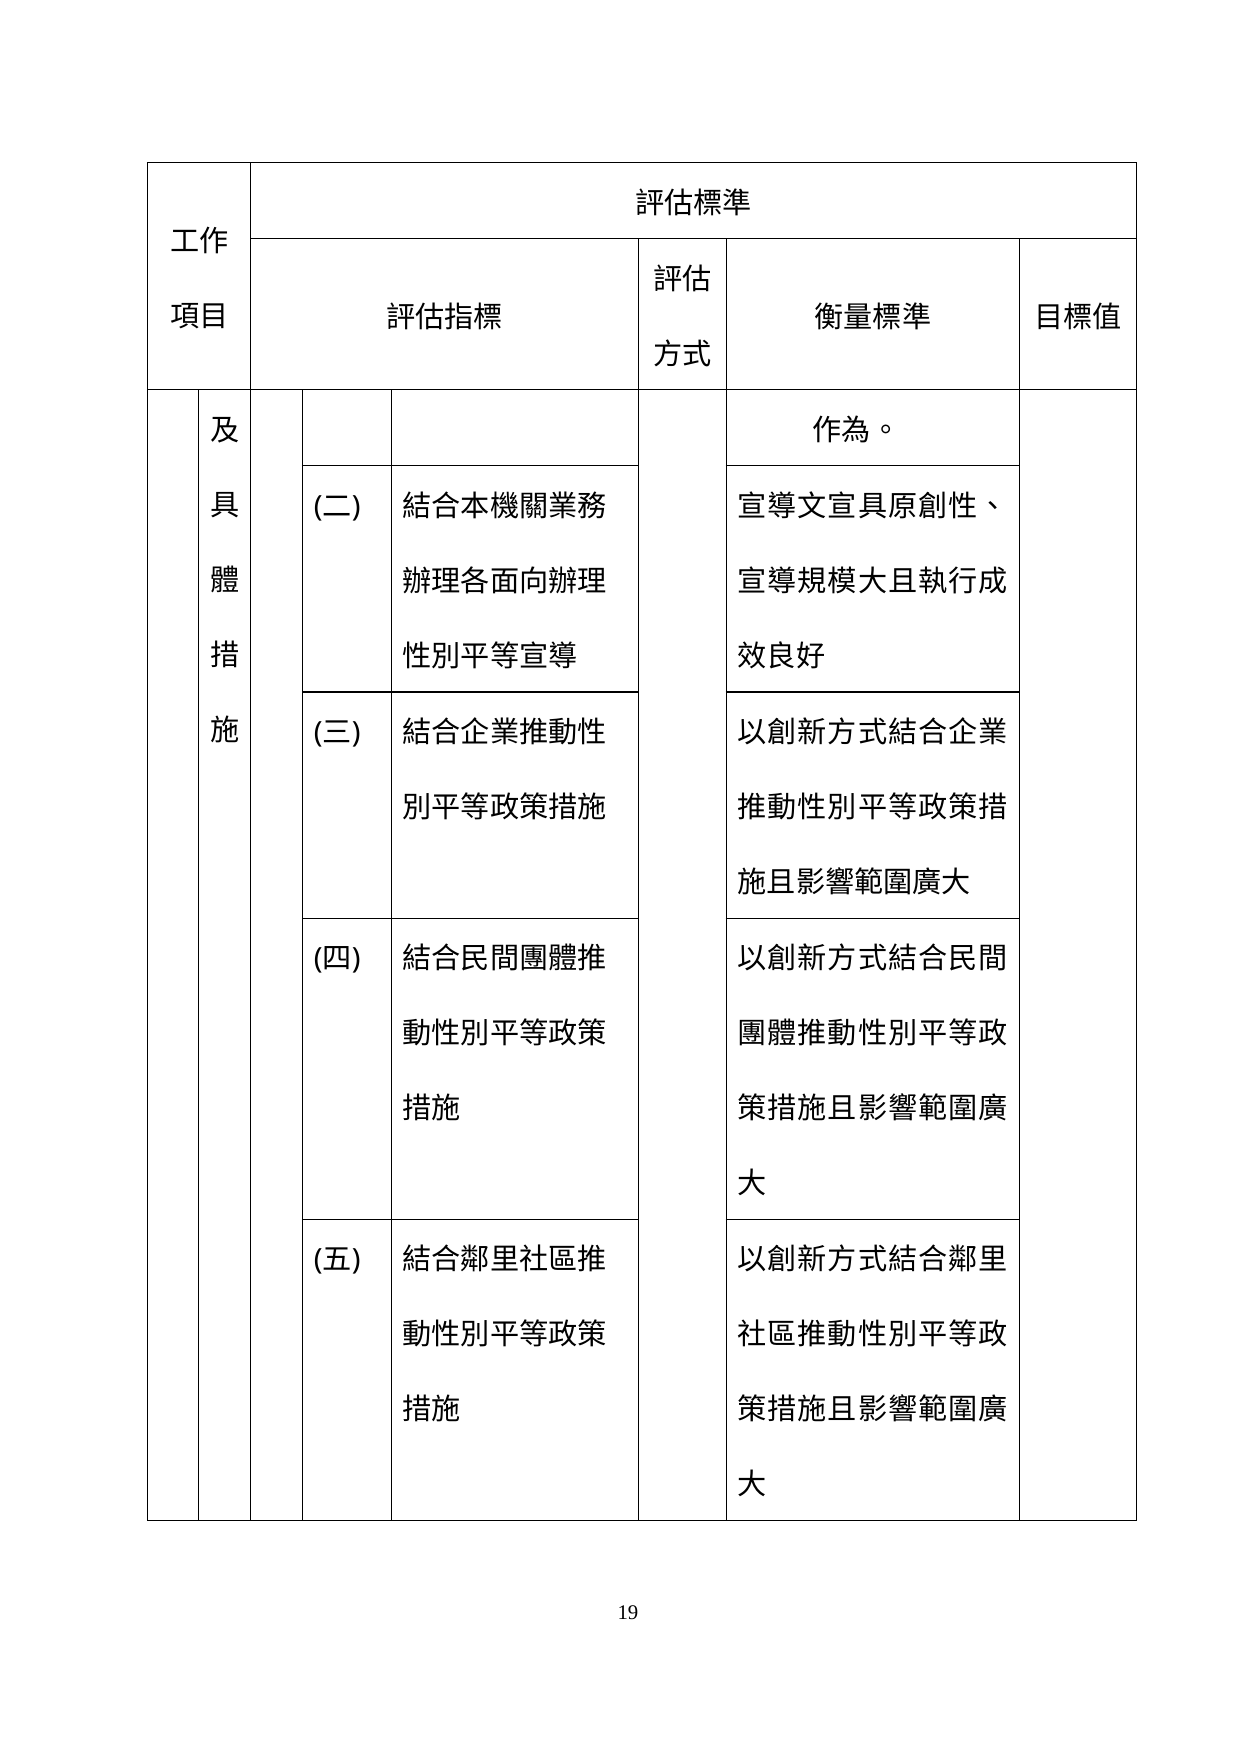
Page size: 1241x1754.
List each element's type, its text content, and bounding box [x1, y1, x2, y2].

table_cell 結合本機關業務辦理各面向辦理性別平等宣導 [392, 466, 638, 691]
table_cell 衡量標準 [727, 239, 1019, 389]
table_cell 及 具 體 措 施 [199, 390, 250, 1519]
table_cell [148, 390, 198, 1519]
table_cell 計畫內容時程執行成效良好達成預期目標 影響效益大有助性別平等之落實。 針對辦理情形進行評估。 依據評估結果進行相關策進作為。 [727, 390, 1019, 465]
table_cell 結合鄰里社區推動性別平等政策措施 [392, 1220, 638, 1519]
table_cell [251, 390, 302, 1519]
table_cell 結合民間團體推動性別平等政策措施 [392, 919, 638, 1218]
table_cell (四) [303, 919, 391, 1218]
table_cell 宣導文宣具原創性、宣導規模大且執行成效良好 [727, 466, 1019, 691]
table_cell [1020, 390, 1136, 1519]
table_cell [303, 390, 391, 465]
table_header 評估標準 [251, 163, 1136, 238]
table_cell (五) [303, 1220, 391, 1519]
table_cell 目標值 [1020, 239, 1136, 389]
table_cell 以創新方式結合民間團體推動性別平等政策措施且影響範圍廣大 [727, 919, 1019, 1218]
table_cell 評估方式 [639, 239, 726, 389]
table_cell 以創新方式結合企業推動性別平等政策措施且影響範圍廣大 [727, 693, 1019, 917]
table_cell [392, 390, 638, 465]
table_cell [639, 390, 726, 1519]
table_cell 結合企業推動性別平等政策措施 [392, 693, 638, 917]
table_header 工作項目 [148, 163, 250, 389]
table_cell (三) [303, 693, 391, 917]
table_cell 以創新方式結合鄰里社區推動性別平等政策措施且影響範圍廣大 [727, 1220, 1019, 1519]
table_cell 評估指標 [251, 239, 638, 389]
table_cell (二) [303, 466, 391, 691]
